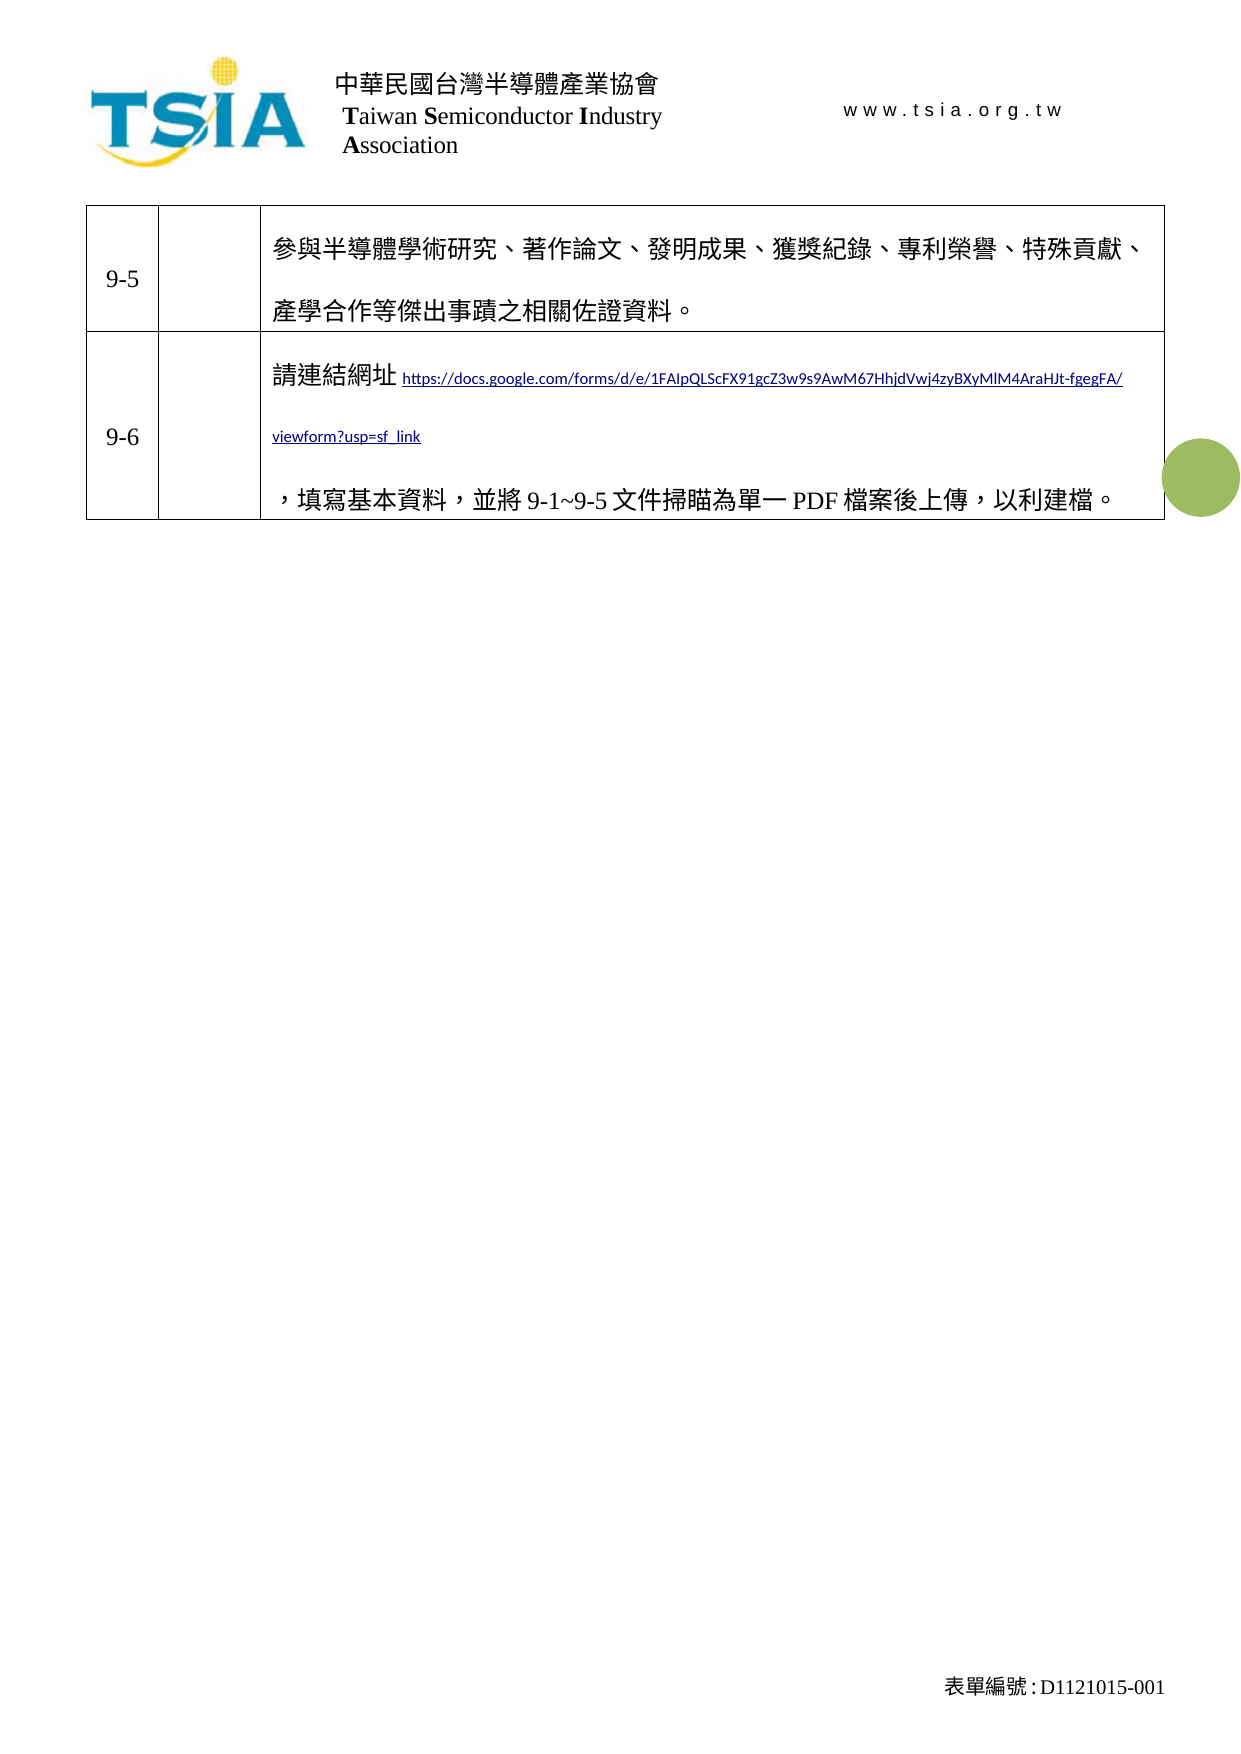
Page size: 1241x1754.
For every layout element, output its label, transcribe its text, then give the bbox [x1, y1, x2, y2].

table_cell 9-6 [87, 332, 158, 519]
table_cell 9-5 [87, 206, 158, 331]
table_cell 請連結網址https://docs.google.com/forms/d/e/1FAIpQLScFX91gcZ3w9s9AwM67HhjdVwj4zyBXyMlM4AraHJt-fgegFA/viewform?usp=sf_link ，填寫基本資料，並將9-1~9-5文件掃瞄為單一PDF檔案後上傳，以利建檔。 [261, 332, 1164, 519]
table_cell [159, 206, 260, 331]
table_cell 參與半導體學術研究、著作論文、發明成果、獲獎紀錄、專利榮譽、特殊貢獻、產學合作等傑出事蹟之相關佐證資料。 [261, 206, 1164, 331]
table_cell [159, 332, 260, 519]
